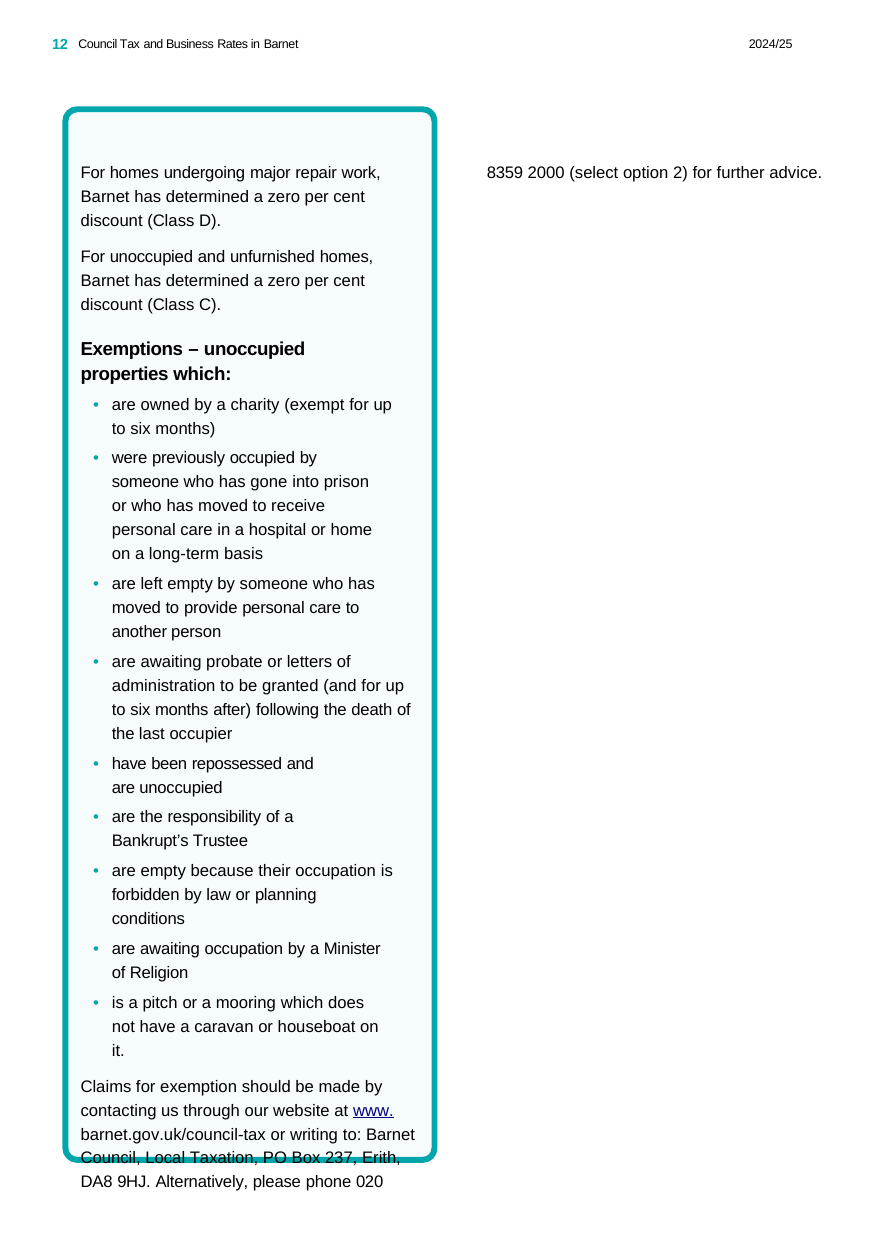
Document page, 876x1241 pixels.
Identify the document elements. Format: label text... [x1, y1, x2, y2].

text Claims for exemption should be made by contacting us through our website at www. barnet.gov.uk/council-tax or writing to: Barnet Council, Local Taxation, PO Box 237, Erith, DA8 9HJ. Alternatively, please phone 020 8359 2000 (select option 2) for further advice. [487, 163, 839, 182]
text Claims for exemption should be made by contacting us through our website at www. barnet.gov.uk/council-tax or writing to: Barnet Council, Local Taxation, PO Box 237, Erith, DA8 9HJ. Alternatively, please phone 020 8359 2000 (select option 2) for further advice. [80, 1163, 419, 1191]
